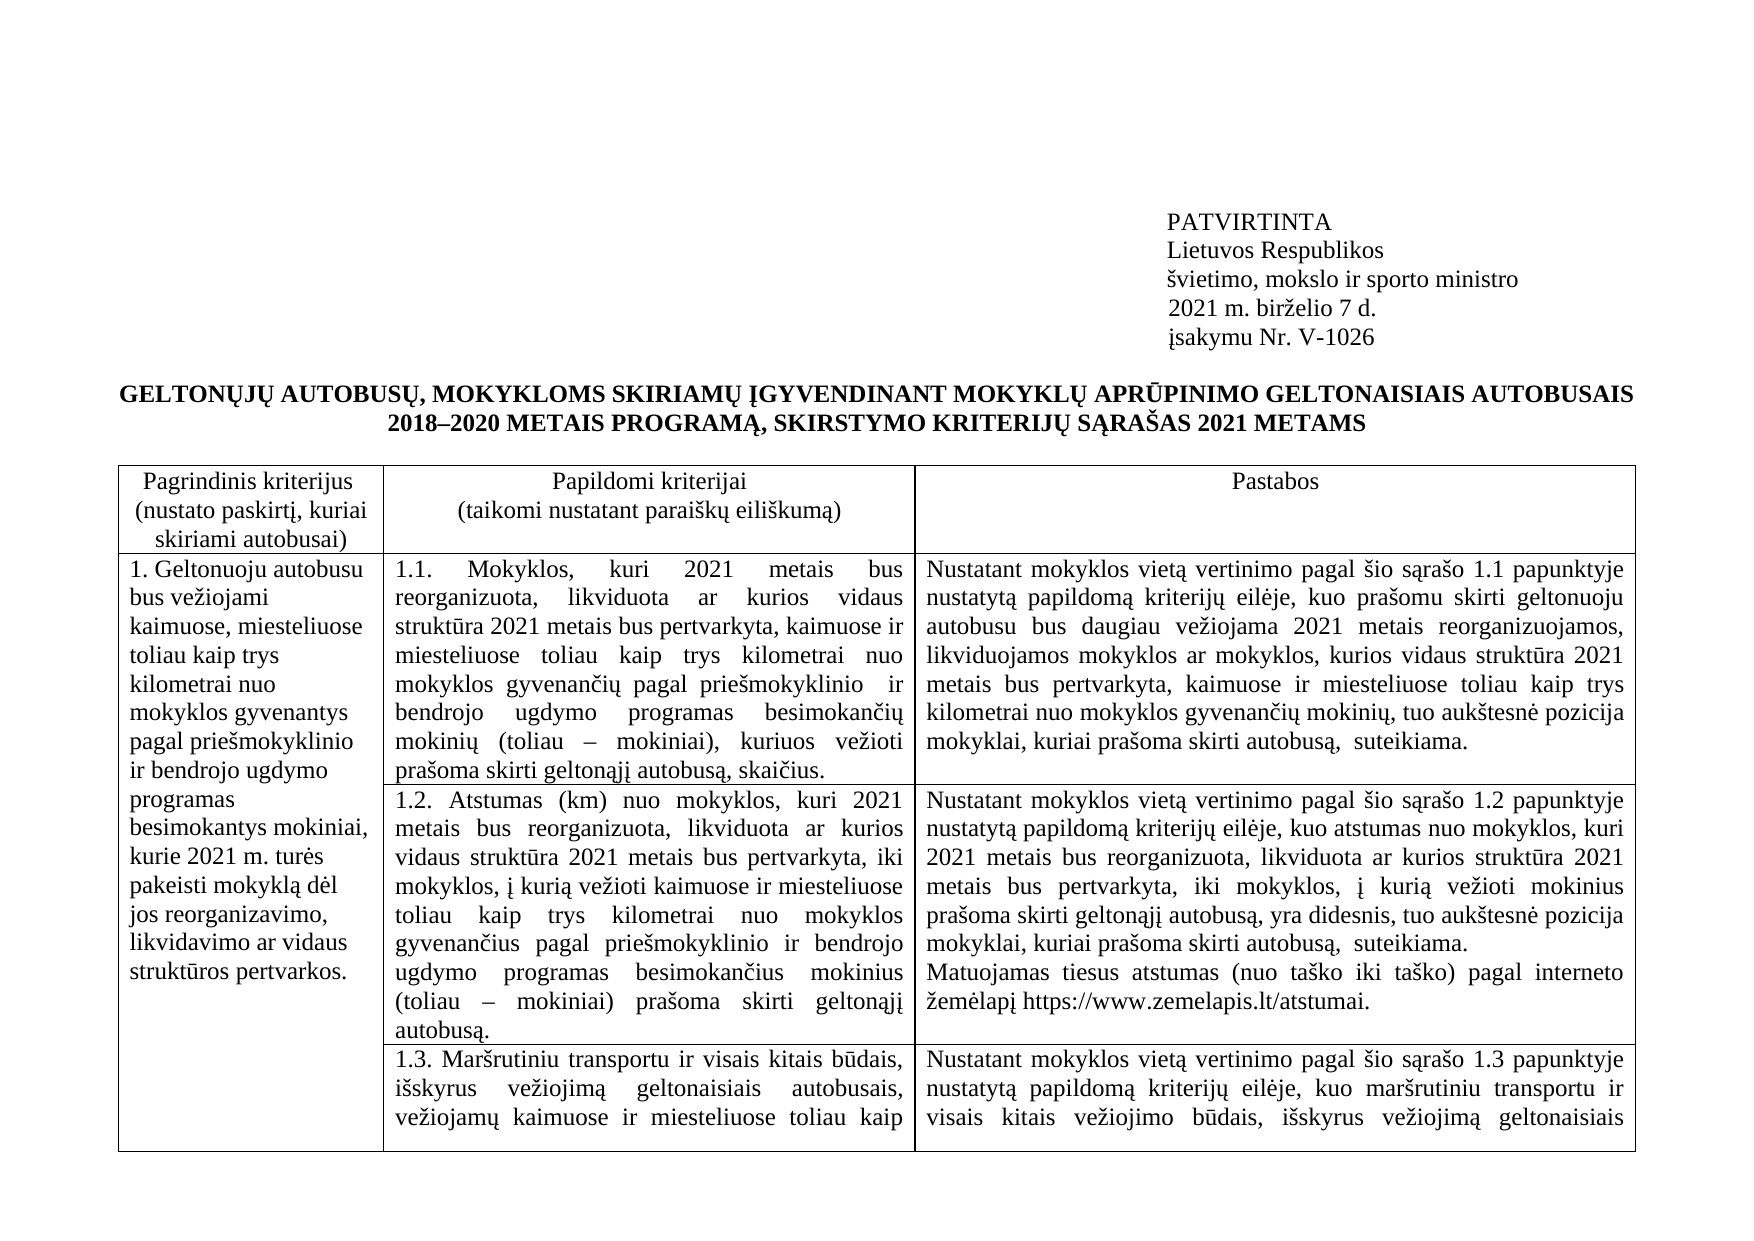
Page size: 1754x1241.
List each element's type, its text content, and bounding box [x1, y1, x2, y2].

text įsakymu Nr. V-1026 [118, 322, 1636, 350]
text 2021 m. birželio 7 d. [118, 293, 1636, 322]
text PATVIRTINTA [118, 207, 1636, 235]
table_cell Nustatant mokyklos vietą vertinimo pagal šio sąrašo 1.1 papunktyje nustatytą papildomą kriterijų eilėje, kuo prašomu skirti geltonuoju autobusu bus daugiau vežiojama 2021 metais reorganizuojamos, likviduojamos mokyklos ar mokyklos, kurios vidaus struktūra 2021 metais bus pertvarkyta, kaimuose ir miesteliuose toliau kaip trys kilometrai nuo mokyklos gyvenančių mokinių, tuo aukštesnė pozicija mokyklai, kuriai prašoma skirti autobusą, suteikiama. [916, 554, 1635, 784]
text švietimo, mokslo ir sporto ministro [118, 264, 1636, 293]
table_header Pastabos [916, 466, 1635, 553]
table_cell 1.3. Maršrutiniu transportu ir visais kitais būdais, išskyrus vežiojimą geltonaisiais autobusais, vežiojamų kaimuose ir miesteliuose toliau kaip [384, 1045, 914, 1151]
table_cell 1. Geltonuoju autobusu bus vežiojami kaimuose, miesteliuose toliau kaip trys kilometrai nuo mokyklos gyvenantys pagal priešmokyklinio ir bendrojo ugdymo programas besimokantys mokiniai, kurie 2021 m. turės pakeisti mokyklą dėl jos reorganizavimo, likvidavimo ar vidaus struktūros pertvarkos. [119, 554, 383, 1151]
table_cell Nustatant mokyklos vietą vertinimo pagal šio sąrašo 1.3 papunktyje nustatytą papildomą kriterijų eilėje, kuo maršrutiniu transportu ir visais kitais vežiojimo būdais, išskyrus vežiojimą geltonaisiais [916, 1045, 1635, 1151]
table_cell 1.2. Atstumas (km) nuo mokyklos, kuri 2021 metais bus reorganizuota, likviduota ar kurios vidaus struktūra 2021 metais bus pertvarkyta, iki mokyklos, į kurią vežioti kaimuose ir miesteliuose toliau kaip trys kilometrai nuo mokyklos gyvenančius pagal priešmokyklinio ir bendrojo ugdymo programas besimokančius mokinius (toliau – mokiniai) prašoma skirti geltonąjį autobusą. [384, 785, 914, 1043]
text GELTONŲJŲ AUTOBUSŲ, MOKYKLOMS SKIRIAMŲ ĮGYVENDINANT MOKYKLŲ APRŪPINIMO GELTONAISIAIS AUTOBUSAIS 2018–2020 METAIS PROGRAMĄ, SKIRSTYMO KRITERIJŲ SĄRAŠAS 2021 METAMS [118, 379, 1636, 437]
table_cell Nustatant mokyklos vietą vertinimo pagal šio sąrašo 1.2 papunktyje nustatytą papildomą kriterijų eilėje, kuo atstumas nuo mokyklos, kuri 2021 metais bus reorganizuota, likviduota ar kurios struktūra 2021 metais bus pertvarkyta, iki mokyklos, į kurią vežioti mokinius prašoma skirti geltonąjį autobusą, yra didesnis, tuo aukštesnė pozicija mokyklai, kuriai prašoma skirti autobusą, suteikiama. Matuojamas tiesus atstumas (nuo taško iki taško) pagal interneto žemėlapį https://www.zemelapis.lt/atstumai. [916, 785, 1635, 1043]
table_cell 1.1. Mokyklos, kuri 2021 metais bus reorganizuota, likviduota ar kurios vidaus struktūra 2021 metais bus pertvarkyta, kaimuose ir miesteliuose toliau kaip trys kilometrai nuo mokyklos gyvenančių pagal priešmokyklinio ir bendrojo ugdymo programas besimokančių mokinių (toliau – mokiniai), kuriuos vežioti prašoma skirti geltonąjį autobusą, skaičius. [384, 554, 914, 784]
table_header Pagrindinis kriterijus (nustato paskirtį, kuriai skiriami autobusai) [119, 466, 383, 553]
table_header Papildomi kriterijai (taikomi nustatant paraiškų eiliškumą) [384, 466, 914, 553]
text Lietuvos Respublikos [118, 235, 1636, 264]
